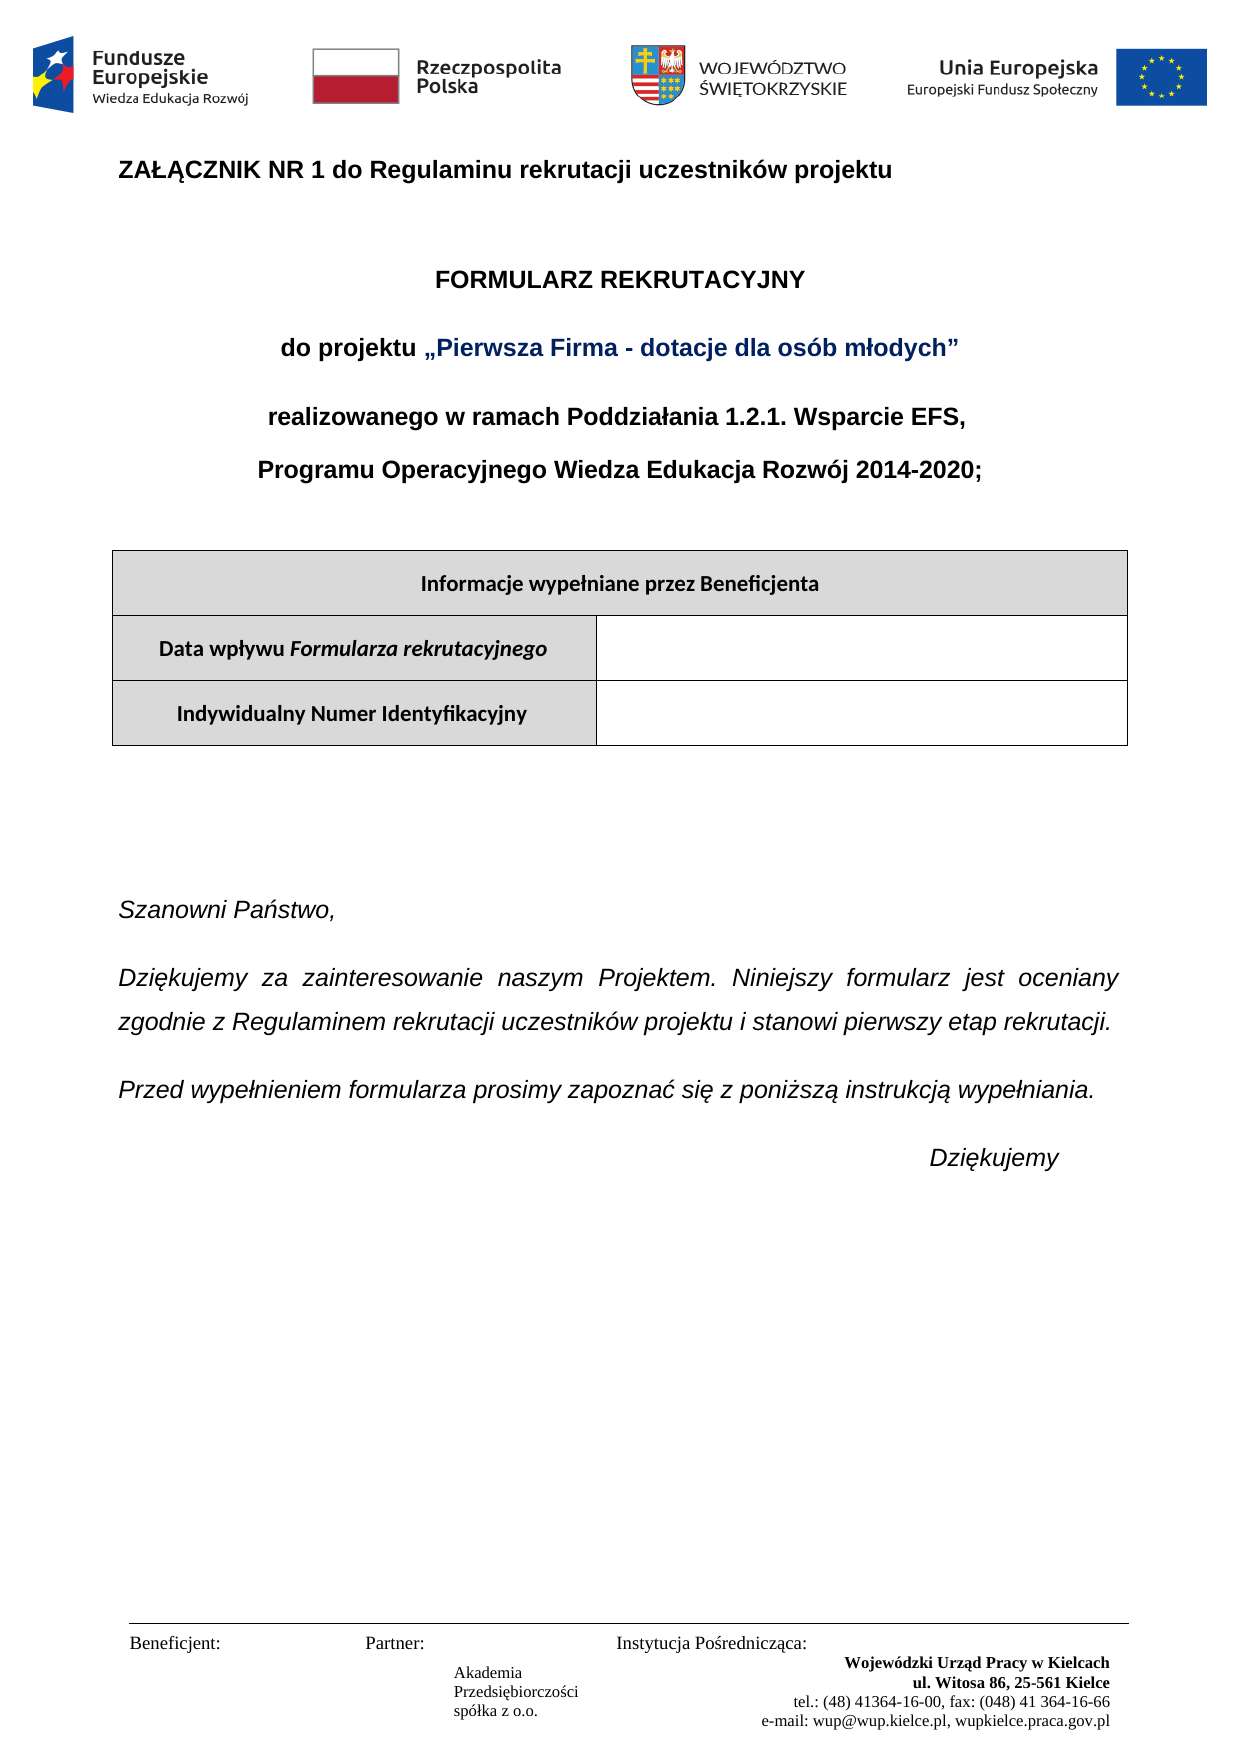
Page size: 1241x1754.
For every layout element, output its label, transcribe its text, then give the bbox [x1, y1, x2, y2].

text Szanowni Państwo, [118, 895, 1122, 924]
table_cell Indywidualny Numer Identyfikacyjny [113, 681, 596, 745]
table_header Informacje wypełniane przez Beneficjenta [113, 551, 1127, 615]
subtitle Dziękujemy [856, 1143, 1122, 1171]
text ZAŁĄCZNIK NR 1 do Regulaminu rekrutacji uczestników projektu [118, 155, 1122, 183]
picture [26, 29, 1214, 119]
text Programu Operacyjnego Wiedza Edukacja Rozwój 2014-2020; [118, 455, 1122, 484]
table_cell [597, 681, 1127, 745]
text Przed wypełnieniem formularza prosimy zapoznać się z poniższą instrukcją wypełniania. [118, 1074, 1122, 1103]
text realizowanego w ramach Poddziałania 1.2.1. Wsparcie EFS, [118, 402, 1122, 430]
table_cell Data wpływu Formularza rekrutacyjnego [113, 616, 596, 680]
text Dziękujemy za zainteresowanie naszym Projektem. Niniejszy formularz jest oceniany zgodnie z Regulaminem rekrutacji uczestników projektu i stanowi pierwszy etap rekrutacji. [118, 963, 1122, 1035]
table_cell [597, 616, 1127, 680]
subtitle FORMULARZ REKRUTACYJNY [118, 265, 1122, 294]
text do projektu „Pierwsza Firma - dotacje dla osób młodych” [118, 333, 1122, 362]
